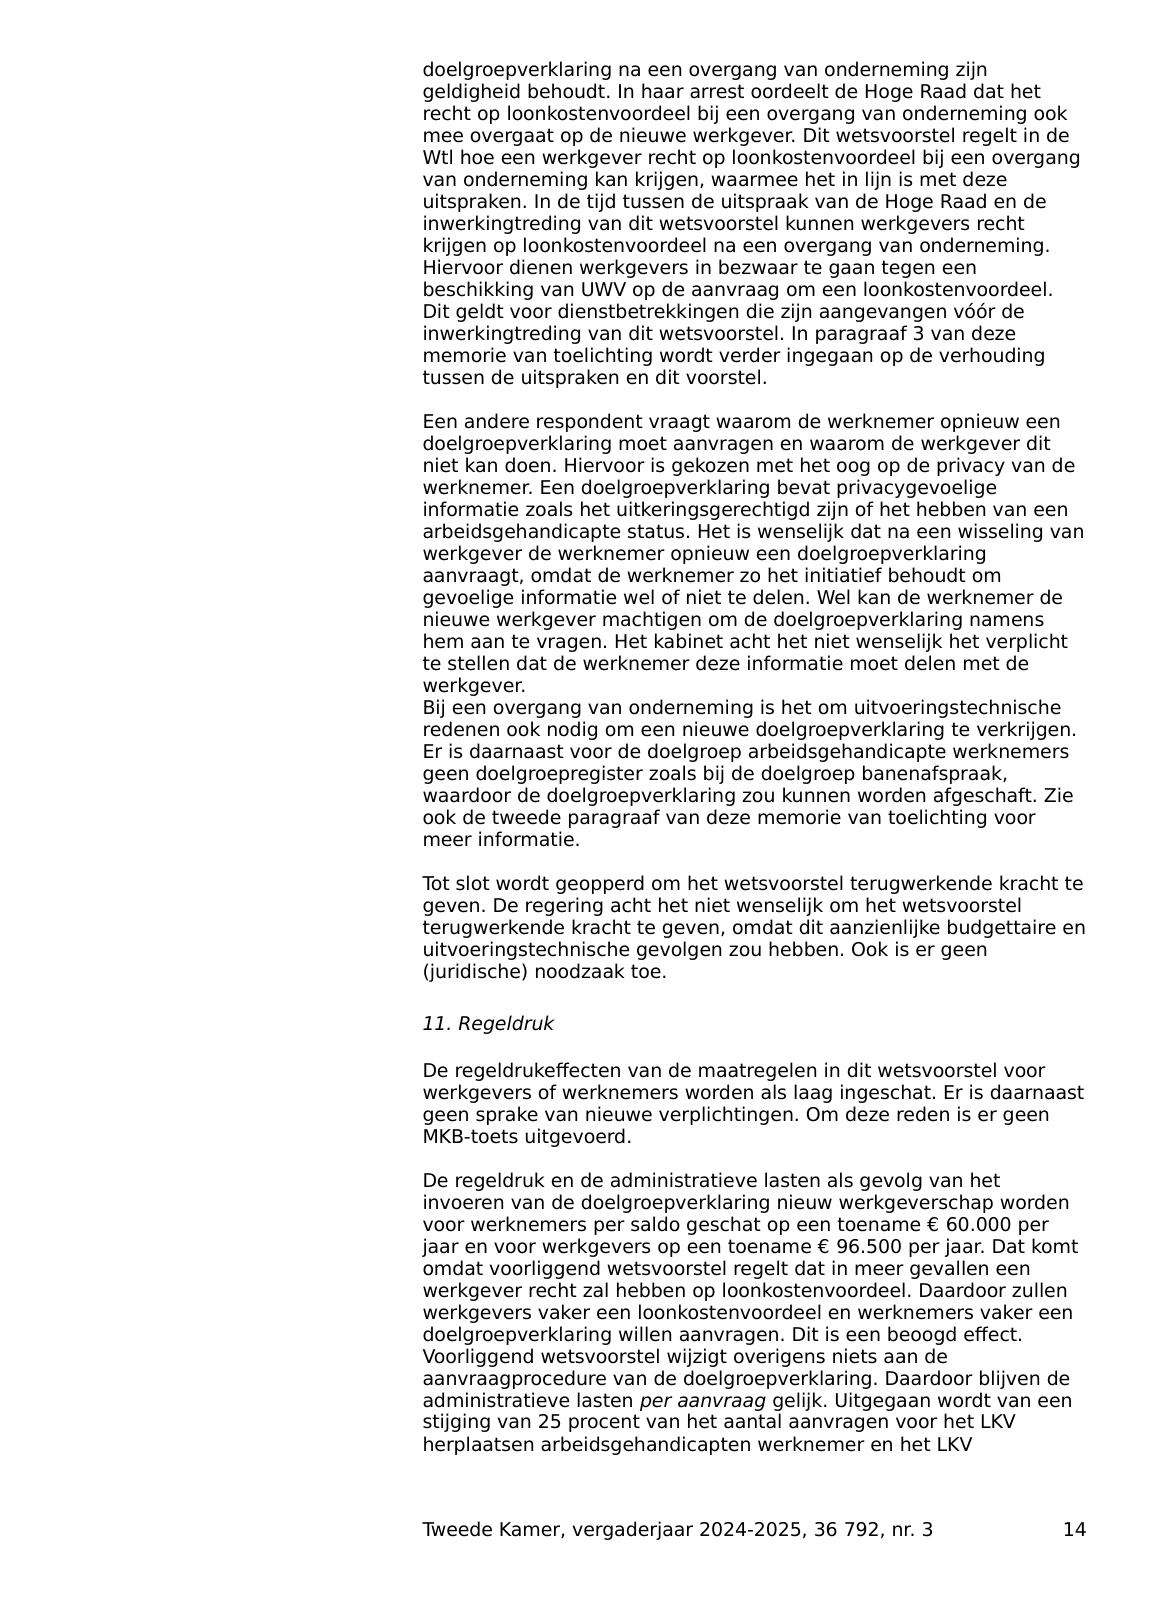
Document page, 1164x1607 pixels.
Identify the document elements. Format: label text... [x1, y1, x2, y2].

text Tot slot wordt geopperd om het wetsvoorstel terugwerkende kracht te geven. De regering acht het niet wenselijk om het wetsvoorstel terugwerkende kracht te geven, omdat dit aanzienlijke budgettaire en uitvoeringstechnische gevolgen zou hebben. Ook is er geen (juridische) noodzaak toe. [422, 873, 1087, 983]
text Een andere respondent vraagt waarom de werknemer opnieuw een doelgroepverklaring moet aanvragen en waarom de werkgever dit niet kan doen. Hiervoor is gekozen met het oog op de privacy van de werknemer. Een doelgroepverklaring bevat privacygevoelige informatie zoals het uitkeringsgerechtigd zijn of het hebben van een arbeidsgehandicapte status. Het is wenselijk dat na een wisseling van werkgever de werknemer opnieuw een doelgroepverklaring aanvraagt, omdat de werknemer zo het initiatief behoudt om gevoelige informatie wel of niet te delen. Wel kan de werknemer de nieuwe werkgever machtigen om de doelgroepverklaring namens hem aan te vragen. Het kabinet acht het niet wenselijk het verplicht te stellen dat de werknemer deze informatie moet delen met de werkgever. [422, 411, 1087, 697]
text doelgroepverklaring na een overgang van onderneming zijn geldigheid behoudt. In haar arrest oordeelt de Hoge Raad dat het recht op loonkostenvoordeel bij een overgang van onderneming ook mee overgaat op de nieuwe werkgever. Dit wetsvoorstel regelt in de Wtl hoe een werkgever recht op loonkostenvoordeel bij een overgang van onderneming kan krijgen, waarmee het in lijn is met deze uitspraken. In de tijd tussen de uitspraak van de Hoge Raad en de inwerkingtreding van dit wetsvoorstel kunnen werkgevers recht krijgen op loonkostenvoordeel na een overgang van onderneming. Hiervoor dienen werkgevers in bezwaar te gaan tegen een beschikking van UWV op de aanvraag om een loonkostenvoordeel. Dit geldt voor dienstbetrekkingen die zijn aangevangen vóór de inwerkingtreding van dit wetsvoorstel. In paragraaf 3 van deze memorie van toelichting wordt verder ingegaan op de verhouding tussen de uitspraken en dit voorstel. [422, 59, 1087, 389]
text De regeldrukeffecten van de maatregelen in dit wetsvoorstel voor werkgevers of werknemers worden als laag ingeschat. Er is daarnaast geen sprake van nieuwe verplichtingen. Om deze reden is er geen MKB-toets uitgevoerd. [422, 1059, 1087, 1147]
text Bij een overgang van onderneming is het om uitvoeringstechnische redenen ook nodig om een nieuwe doelgroepverklaring te verkrijgen. Er is daarnaast voor de doelgroep arbeidsgehandicapte werknemers geen doelgroepregister zoals bij de doelgroep banenafspraak, waardoor de doelgroepverklaring zou kunnen worden afgeschaft. Zie ook de tweede paragraaf van deze memorie van toelichting voor meer informatie. [422, 697, 1087, 851]
text De regeldruk en de administratieve lasten als gevolg van het invoeren van de doelgroepverklaring nieuw werkgeverschap worden voor werknemers per saldo geschat op een toename € 60.000 per jaar en voor werkgevers op een toename € 96.500 per jaar. Dat komt omdat voorliggend wetsvoorstel regelt dat in meer gevallen een werkgever recht zal hebben op loonkostenvoordeel. Daardoor zullen werkgevers vaker een loonkostenvoordeel en werknemers vaker een doelgroepverklaring willen aanvragen. Dit is een beoogd effect. Voorliggend wetsvoorstel wijzigt overigens niets aan de aanvraagprocedure van de doelgroepverklaring. Daardoor blijven de administratieve lasten per aanvraag gelijk. Uitgegaan wordt van een stijging van 25 procent van het aantal aanvragen voor het LKV herplaatsen arbeidsgehandicapten werknemer en het LKV [422, 1170, 1087, 1455]
subtitle 11. Regeldruk [422, 1013, 1087, 1034]
